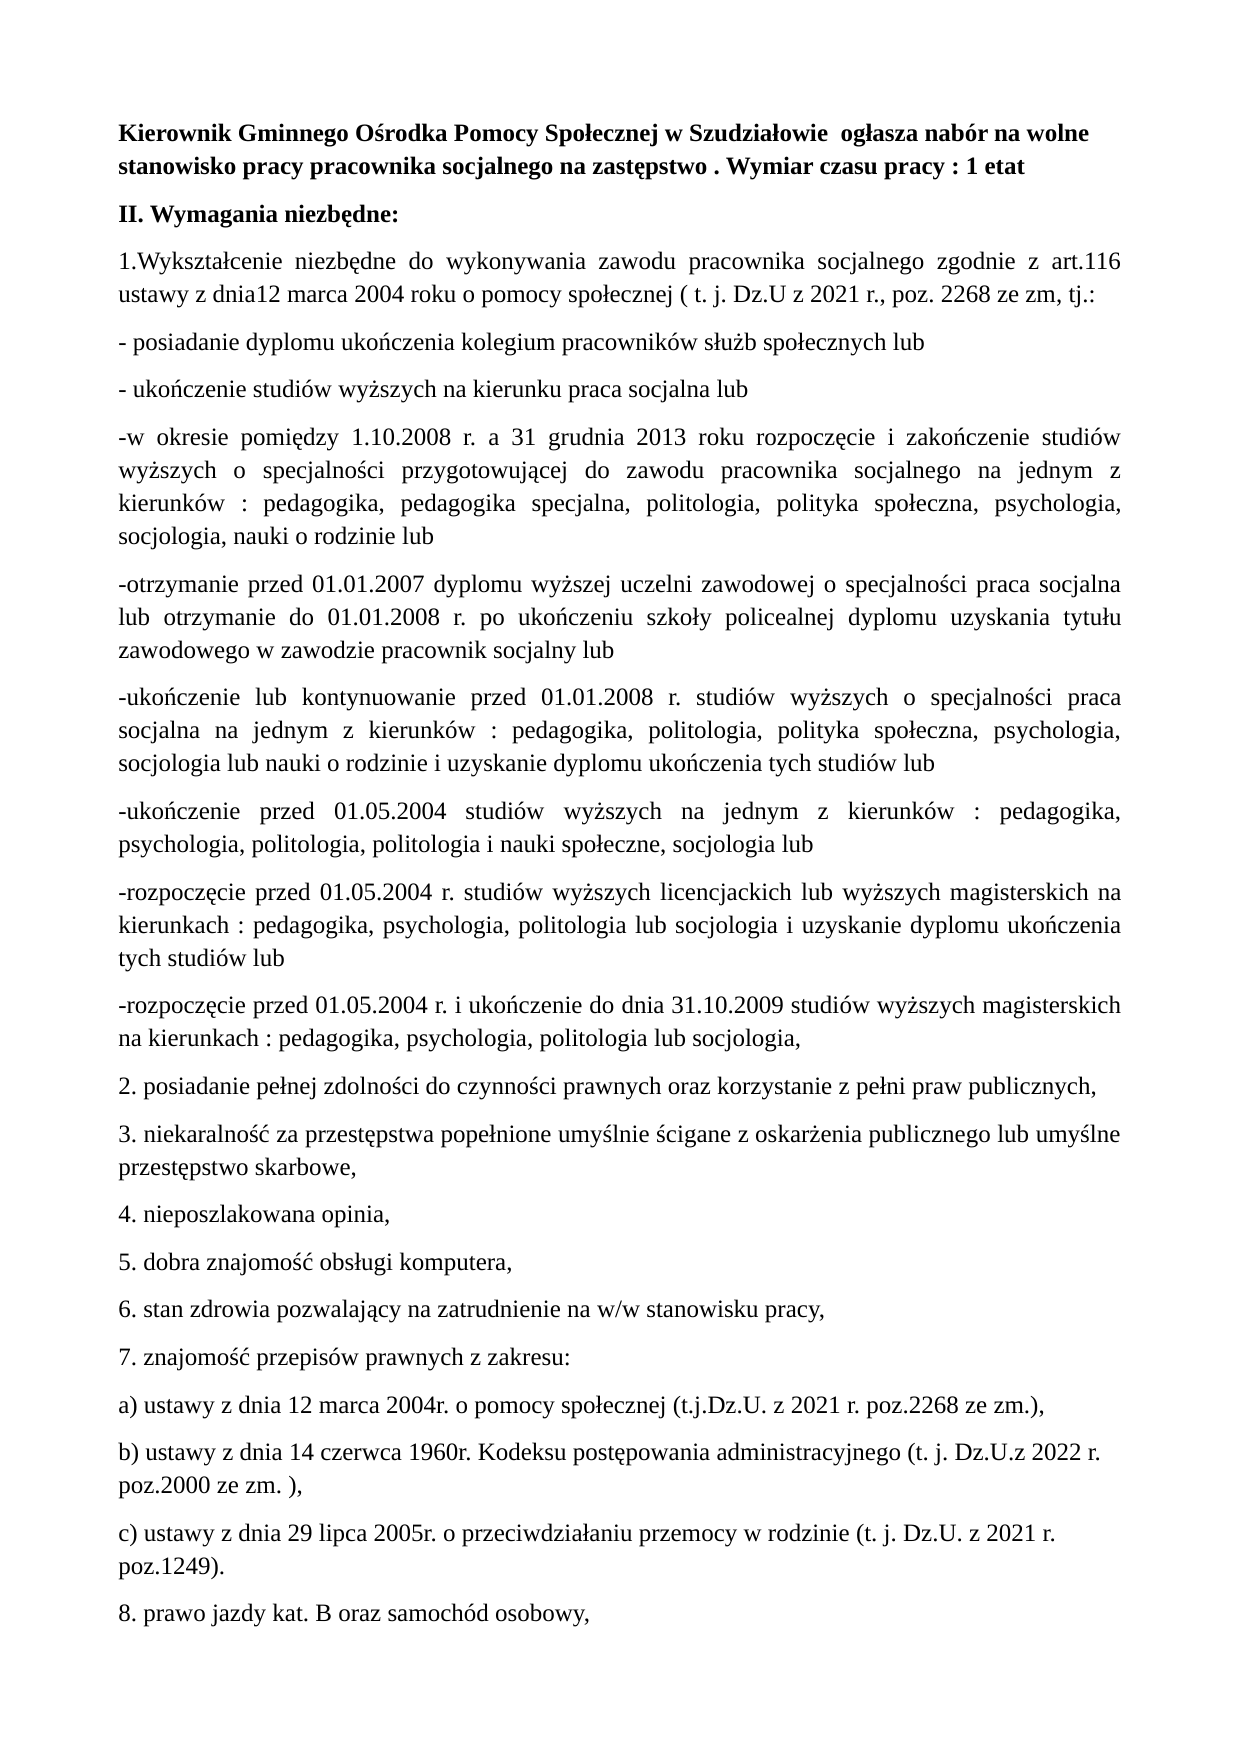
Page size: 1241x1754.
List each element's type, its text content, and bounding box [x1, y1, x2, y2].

text 3. niekaralność za przestępstwa popełnione umyślnie ścigane z oskarżenia publicznego lub umyślne przestępstwo skarbowe, [118, 1119, 1122, 1180]
text - posiadanie dyplomu ukończenia kolegium pracowników służb społecznych lub [118, 327, 1122, 356]
text c) ustawy z dnia 29 lipca 2005r. o przeciwdziałaniu przemocy w rodzinie (t. j. Dz.U. z 2021 r. poz.1249). [118, 1518, 1122, 1580]
text 2. posiadanie pełnej zdolności do czynności prawnych oraz korzystanie z pełni praw publicznych, [118, 1071, 1122, 1100]
text -rozpoczęcie przed 01.05.2004 r. studiów wyższych licencjackich lub wyższych magisterskich na kierunkach : pedagogika, psychologia, politologia lub socjologia i uzyskanie dyplomu ukończenia tych studiów lub [118, 877, 1122, 972]
text -ukończenie przed 01.05.2004 studiów wyższych na jednym z kierunków : pedagogika, psychologia, politologia, politologia i nauki społeczne, socjologia lub [118, 796, 1122, 858]
text 7. znajomość przepisów prawnych z zakresu: [118, 1342, 1122, 1371]
text Kierownik Gminnego Ośrodka Pomocy Społecznej w Szudziałowie ogłasza nabór na wolne stanowisko pracy pracownika socjalnego na zastępstwo . Wymiar czasu pracy : 1 etat [118, 118, 1122, 180]
text 1.Wykształcenie niezbędne do wykonywania zawodu pracownika socjalnego zgodnie z art.116 ustawy z dnia12 marca 2004 roku o pomocy społecznej ( t. j. Dz.U z 2021 r., poz. 2268 ze zm, tj.: [118, 246, 1122, 308]
text b) ustawy z dnia 14 czerwca 1960r. Kodeksu postępowania administracyjnego (t. j. Dz.U.z 2022 r. poz.2000 ze zm. ), [118, 1437, 1122, 1499]
text -otrzymanie przed 01.01.2007 dyplomu wyższej uczelni zawodowej o specjalności praca socjalna lub otrzymanie do 01.01.2008 r. po ukończeniu szkoły policealnej dyplomu uzyskania tytułu zawodowego w zawodzie pracownik socjalny lub [118, 569, 1122, 664]
text 4. nieposzlakowana opinia, [118, 1199, 1122, 1228]
text a) ustawy z dnia 12 marca 2004r. o pomocy społecznej (t.j.Dz.U. z 2021 r. poz.2268 ze zm.), [118, 1390, 1122, 1418]
text -w okresie pomiędzy 1.10.2008 r. a 31 grudnia 2013 roku rozpoczęcie i zakończenie studiów wyższych o specjalności przygotowującej do zawodu pracownika socjalnego na jednym z kierunków : pedagogika, pedagogika specjalna, politologia, polityka społeczna, psychologia, socjologia, nauki o rodzinie lub [118, 422, 1122, 550]
text 5. dobra znajomość obsługi komputera, [118, 1247, 1122, 1276]
text -ukończenie lub kontynuowanie przed 01.01.2008 r. studiów wyższych o specjalności praca socjalna na jednym z kierunków : pedagogika, politologia, polityka społeczna, psychologia, socjologia lub nauki o rodzinie i uzyskanie dyplomu ukończenia tych studiów lub [118, 682, 1122, 777]
text 8. prawo jazdy kat. B oraz samochód osobowy, [118, 1598, 1122, 1627]
text II. Wymagania niezbędne: [118, 199, 1122, 227]
text - ukończenie studiów wyższych na kierunku praca socjalna lub [118, 374, 1122, 403]
text -rozpoczęcie przed 01.05.2004 r. i ukończenie do dnia 31.10.2009 studiów wyższych magisterskich na kierunkach : pedagogika, psychologia, politologia lub socjologia, [118, 990, 1122, 1052]
text 6. stan zdrowia pozwalający na zatrudnienie na w/w stanowisku pracy, [118, 1294, 1122, 1323]
